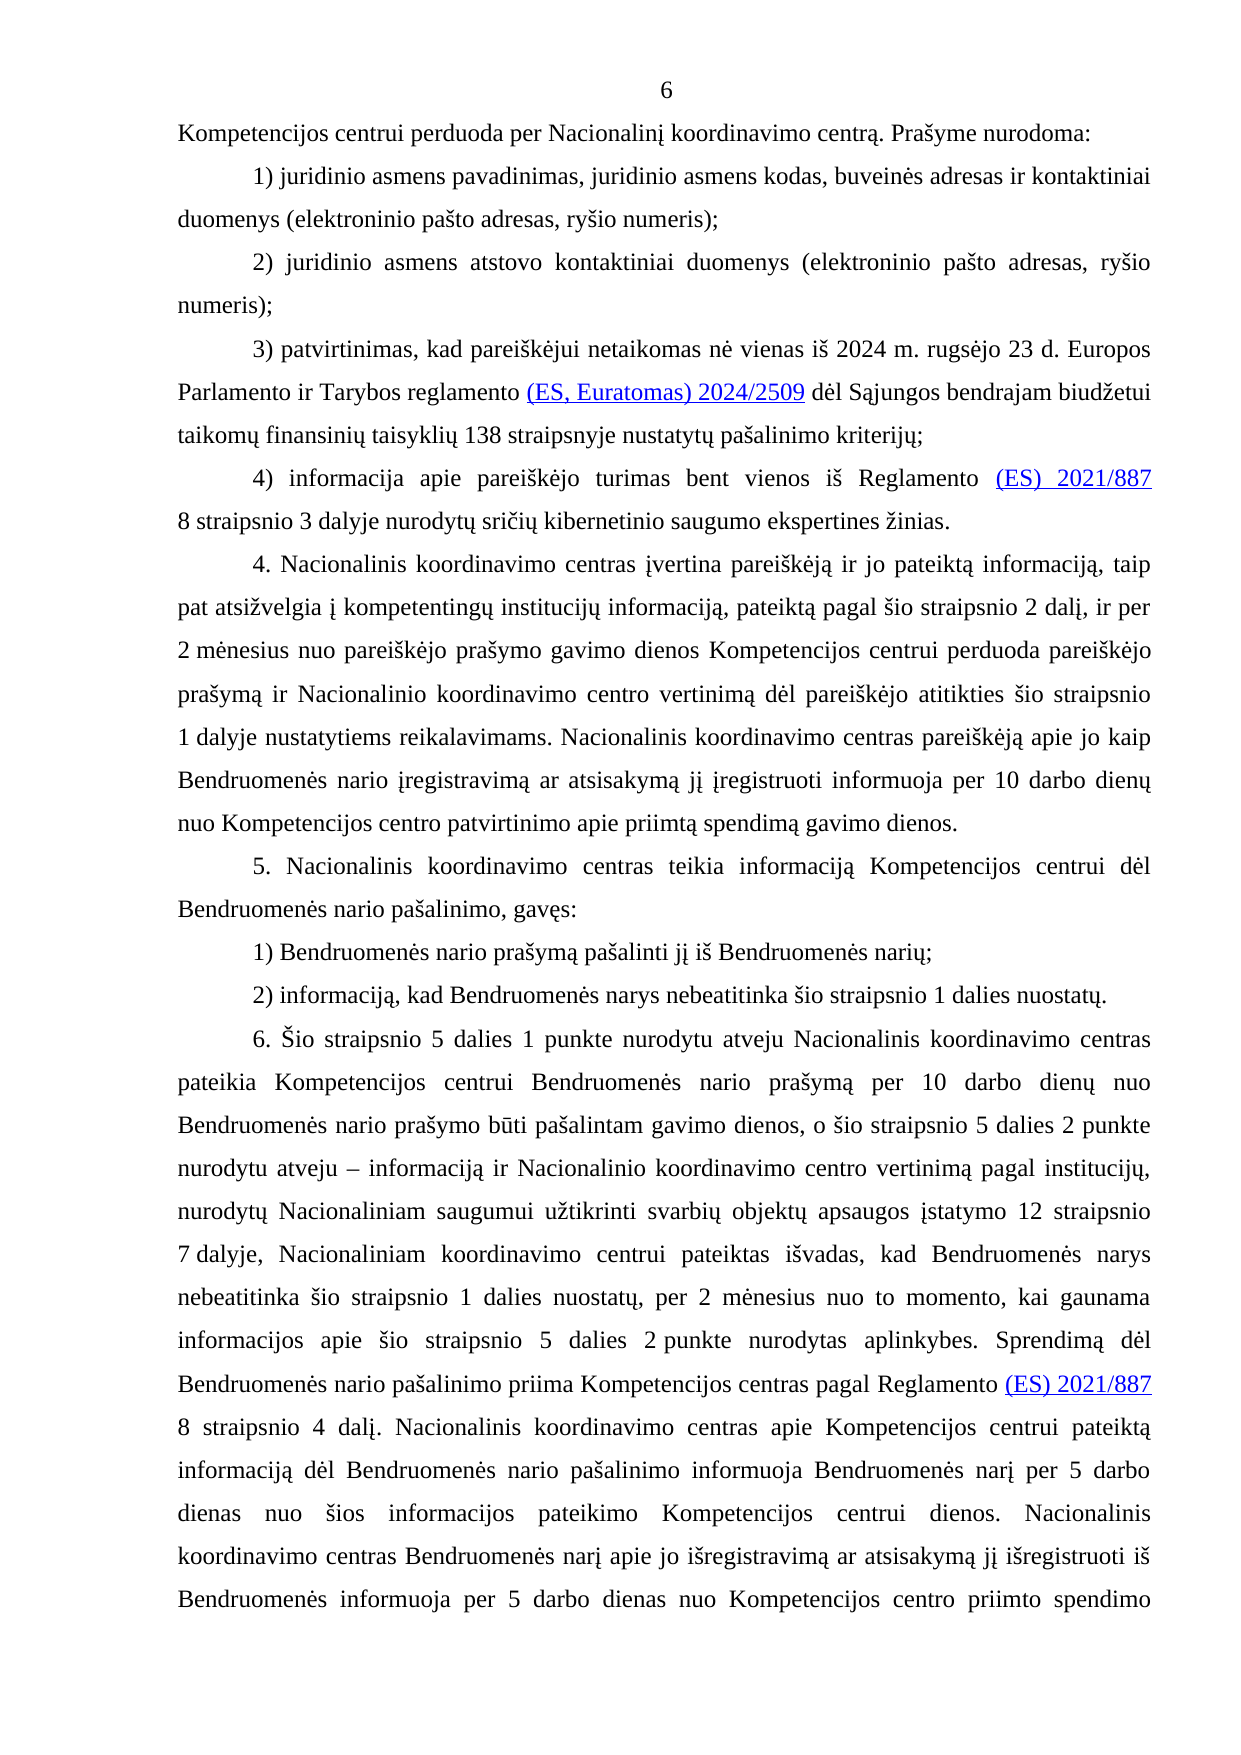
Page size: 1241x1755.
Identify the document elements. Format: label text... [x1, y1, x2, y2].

text Kompetencijos centrui perduoda per Nacionalinį koordinavimo centrą. Prašyme nurodoma: [177, 118, 1152, 147]
text 1) Bendruomenės nario prašymą pašalinti jį iš Bendruomenės narių; [177, 937, 1152, 966]
text 1) juridinio asmens pavadinimas, juridinio asmens kodas, buveinės adresas ir kontaktiniai duomenys (elektroninio pašto adresas, ryšio numeris); [177, 161, 1152, 233]
text 5. Nacionalinis koordinavimo centras teikia informaciją Kompetencijos centrui dėl Bendruomenės nario pašalinimo, gavęs: [177, 851, 1152, 923]
text 2) informaciją, kad Bendruomenės narys nebeatitinka šio straipsnio 1 dalies nuostatų. [177, 981, 1152, 1009]
text 2) juridinio asmens atstovo kontaktiniai duomenys (elektroninio pašto adresas, ryšio numeris); [177, 247, 1152, 319]
text 6. Šio straipsnio 5 dalies 1 punkte nurodytu atveju Nacionalinis koordinavimo centras pateikia Kompetencijos centrui Bendruomenės nario prašymą per 10 darbo dienų nuo Bendruomenės nario prašymo būti pašalintam gavimo dienos, o šio straipsnio 5 dalies 2 punkte nurodytu atveju – informaciją ir Nacionalinio koordinavimo centro vertinimą pagal institucijų, nurodytų Nacionaliniam saugumui užtikrinti svarbių objektų apsaugos įstatymo 12 straipsnio 7 dalyje, Nacionaliniam koordinavimo centrui pateiktas išvadas, kad Bendruomenės narys nebeatitinka šio straipsnio 1 dalies nuostatų, per 2 mėnesius nuo to momento, kai gaunama informacijos apie šio straipsnio 5 dalies 2 punkte nurodytas aplinkybes. Sprendimą dėl Bendruomenės nario pašalinimo priima Kompetencijos centras pagal Reglamento (ES) 2021/887 8 straipsnio 4 dalį. Nacionalinis koordinavimo centras apie Kompetencijos centrui pateiktą informaciją dėl Bendruomenės nario pašalinimo informuoja Bendruomenės narį per 5 darbo dienas nuo šios informacijos pateikimo Kompetencijos centrui dienos. Nacionalinis koordinavimo centras Bendruomenės narį apie jo išregistravimą ar atsisakymą jį išregistruoti iš Bendruomenės informuoja per 5 darbo dienas nuo Kompetencijos centro priimto spendimo [177, 1024, 1152, 1613]
text 4) informacija apie pareiškėjo turimas bent vienos iš Reglamento (ES) 2021/887 8 straipsnio 3 dalyje nurodytų sričių kibernetinio saugumo ekspertines žinias. [177, 463, 1152, 535]
text 3) patvirtinimas, kad pareiškėjui netaikomas nė vienas iš 2024 m. rugsėjo 23 d. Europos Parlamento ir Tarybos reglamento (ES, Euratomas) 2024/2509 dėl Sąjungos bendrajam biudžetui taikomų finansinių taisyklių 138 straipsnyje nustatytų pašalinimo kriterijų; [177, 334, 1152, 449]
text 4. Nacionalinis koordinavimo centras įvertina pareiškėją ir jo pateiktą informaciją, taip pat atsižvelgia į kompetentingų institucijų informaciją, pateiktą pagal šio straipsnio 2 dalį, ir per 2 mėnesius nuo pareiškėjo prašymo gavimo dienos Kompetencijos centrui perduoda pareiškėjo prašymą ir Nacionalinio koordinavimo centro vertinimą dėl pareiškėjo atitikties šio straipsnio 1 dalyje nustatytiems reikalavimams. Nacionalinis koordinavimo centras pareiškėją apie jo kaip Bendruomenės nario įregistravimą ar atsisakymą jį įregistruoti informuoja per 10 darbo dienų nuo Kompetencijos centro patvirtinimo apie priimtą spendimą gavimo dienos. [177, 549, 1152, 837]
